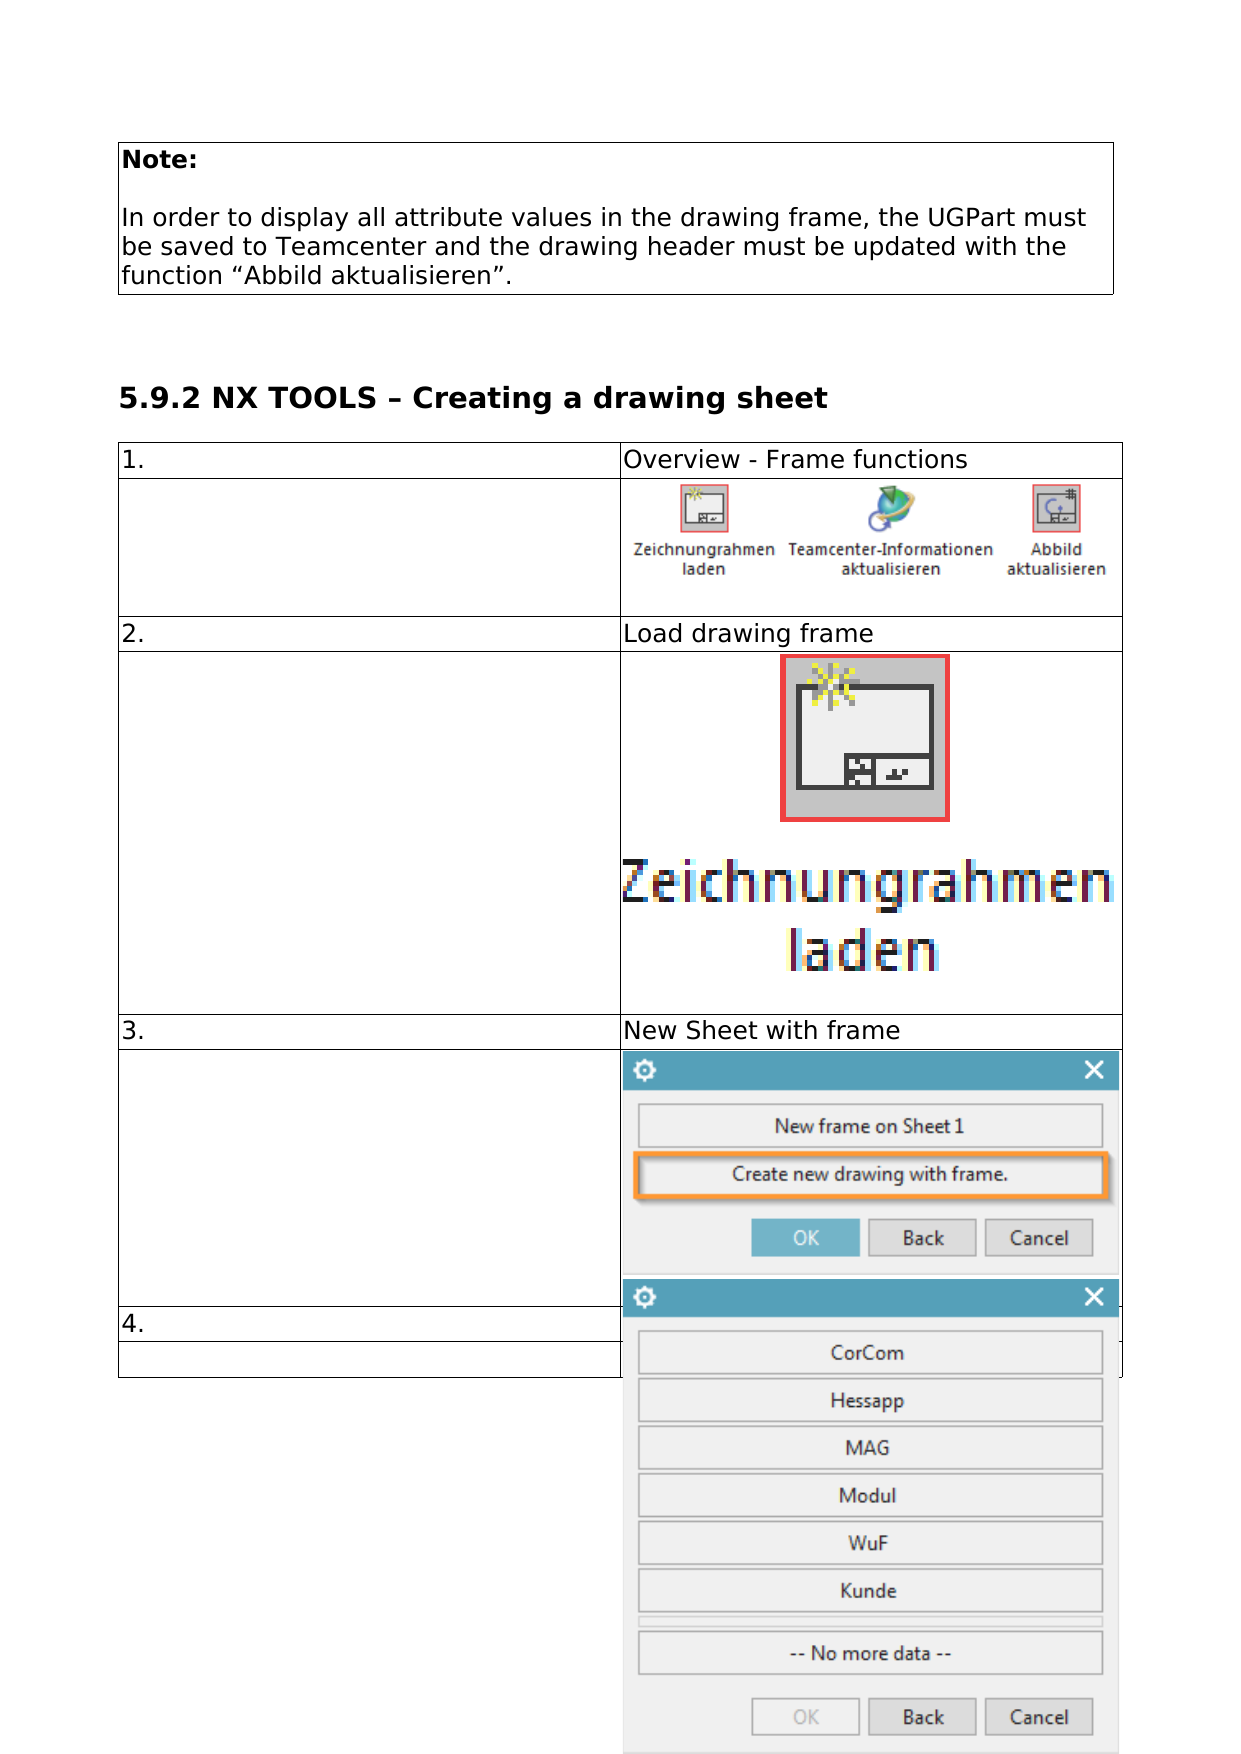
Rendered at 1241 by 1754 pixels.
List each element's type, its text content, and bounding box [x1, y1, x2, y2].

table_cell 4. [119, 1307, 620, 1341]
table_cell [119, 1050, 620, 1306]
table_cell [119, 479, 620, 616]
table_cell Load drawing frame [621, 617, 1122, 651]
picture [622, 480, 1120, 584]
table_cell [119, 1342, 620, 1377]
subtitle 5.9.2 NX TOOLS – Creating a drawing sheet [118, 381, 1122, 415]
table_cell 2. [119, 617, 620, 651]
table_cell [621, 1050, 1122, 1306]
table_cell 3. [119, 1015, 620, 1048]
picture [622, 654, 1120, 982]
table_cell New Sheet with frame [621, 1015, 1122, 1048]
picture [622, 1051, 1120, 1275]
table_header Note: In order to display all attribute values in the drawing frame, the UGPart must be saved to Teamcenter and the drawing header must be updated with the function “Abbild aktualisieren”. [119, 143, 1113, 293]
table_cell [621, 479, 1122, 616]
table_cell [119, 652, 620, 1013]
table_header 1. [119, 443, 620, 477]
picture [622, 1279, 1120, 1754]
table_cell [621, 652, 1122, 1013]
table_header Overview - Frame functions [621, 443, 1122, 477]
